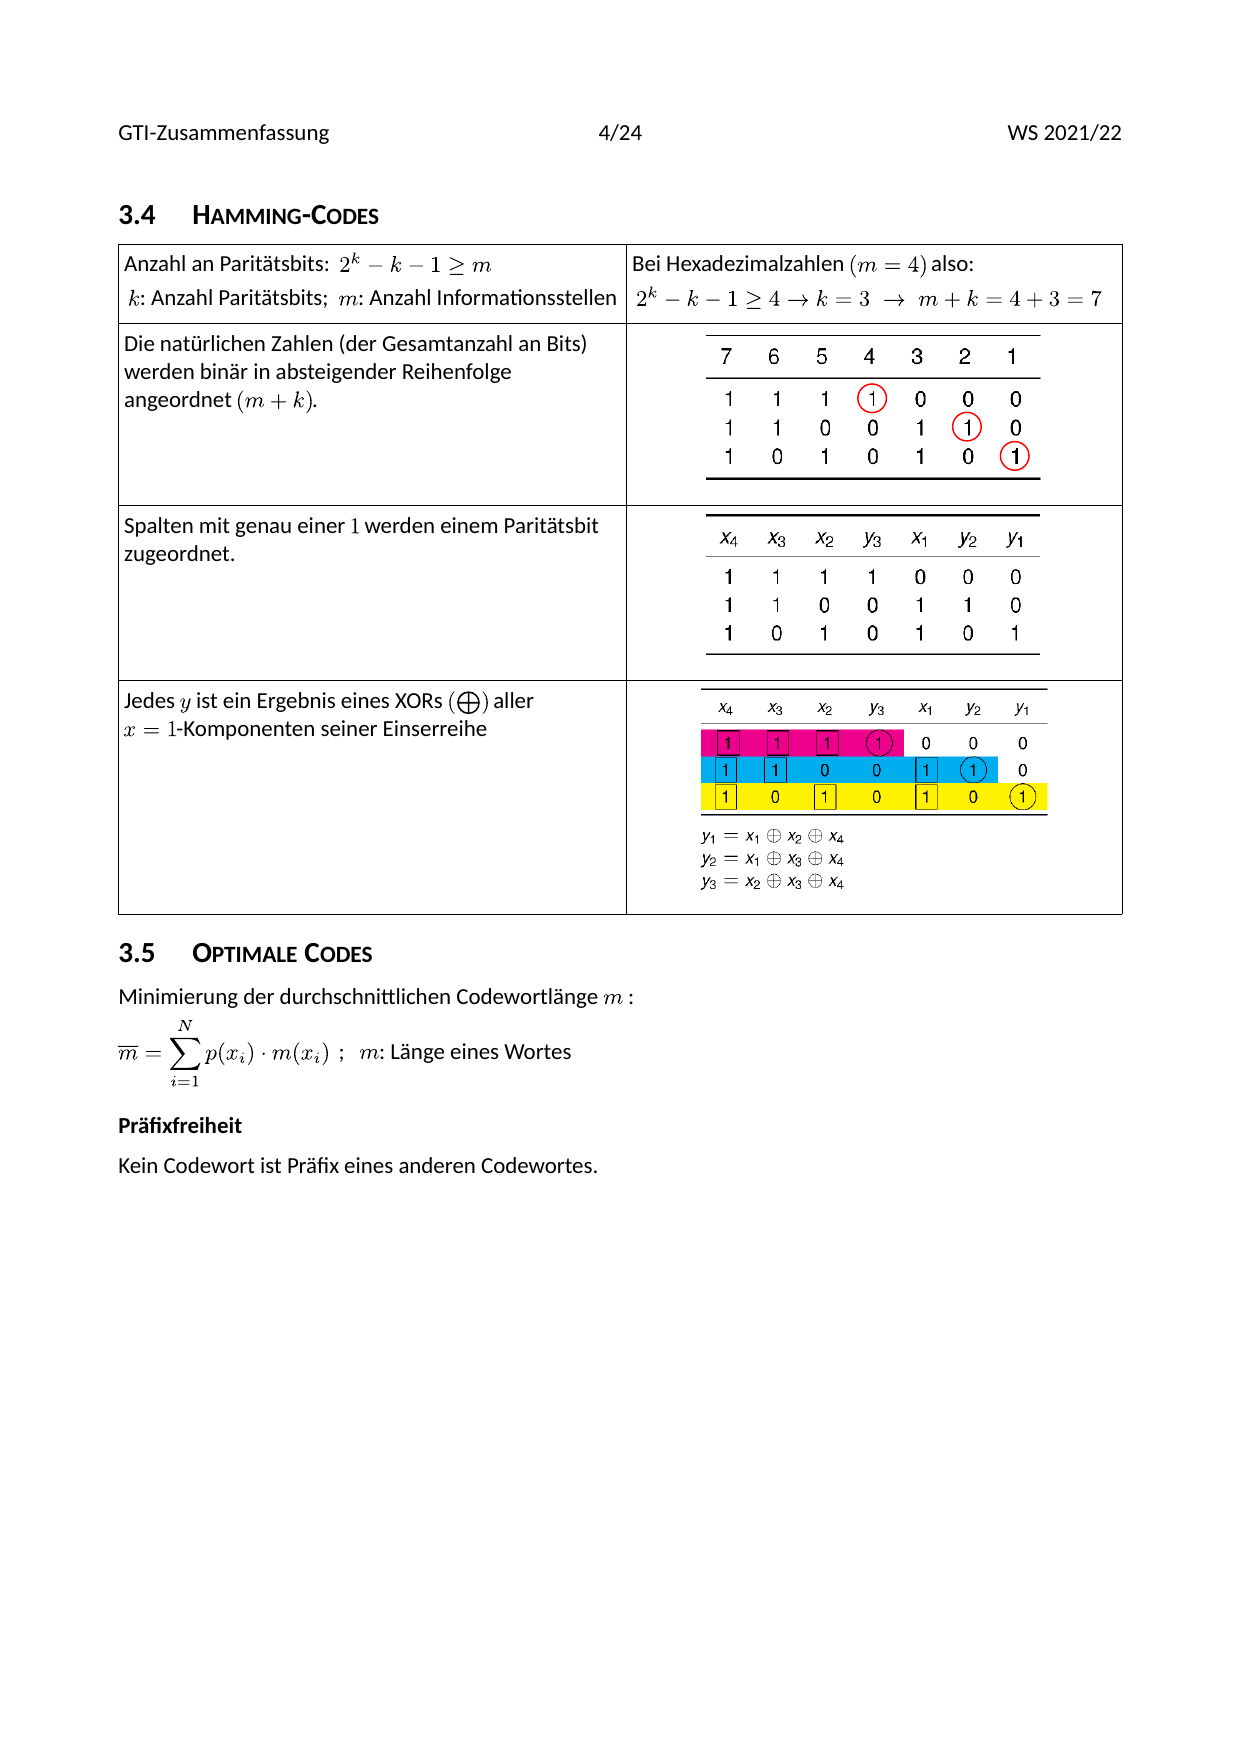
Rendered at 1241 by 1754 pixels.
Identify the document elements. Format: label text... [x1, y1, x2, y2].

text ; : Länge eines Wortes [193, 1020, 1122, 1087]
picture [703, 511, 1045, 664]
subtitle Präfixfreiheit [118, 1112, 1122, 1139]
text Kein Codewort ist Präfix eines anderen Codewortes. [118, 1151, 1122, 1179]
table_cell Jedes ist ein Ergebnis eines XORs aller -Komponenten seiner Einserreihe [119, 681, 626, 914]
table_cell Die natürlichen Zahlen (der Gesamtanzahl an Bits) werden binär in absteigender Reihenfolge angeordnet . [119, 324, 626, 505]
table_cell [627, 681, 1122, 914]
table_header Anzahl an Paritätsbits: : Anzahl Paritätsbits; : Anzahl Informationsstellen [119, 245, 626, 323]
table_cell [627, 506, 1122, 680]
picture [696, 686, 1052, 897]
table_header Bei Hexadezimalzahlen also: [627, 245, 1122, 323]
picture [700, 329, 1048, 489]
text Minimierung der durchschnittlichen Codewortlänge : [118, 982, 1122, 1010]
table_cell Spalten mit genau einer werden einem Paritätsbit zugeordnet. [119, 506, 626, 680]
table_cell [627, 324, 1122, 505]
subtitle Hamming-Codes [118, 196, 1122, 232]
subtitle Optimale Codes [118, 934, 1122, 970]
